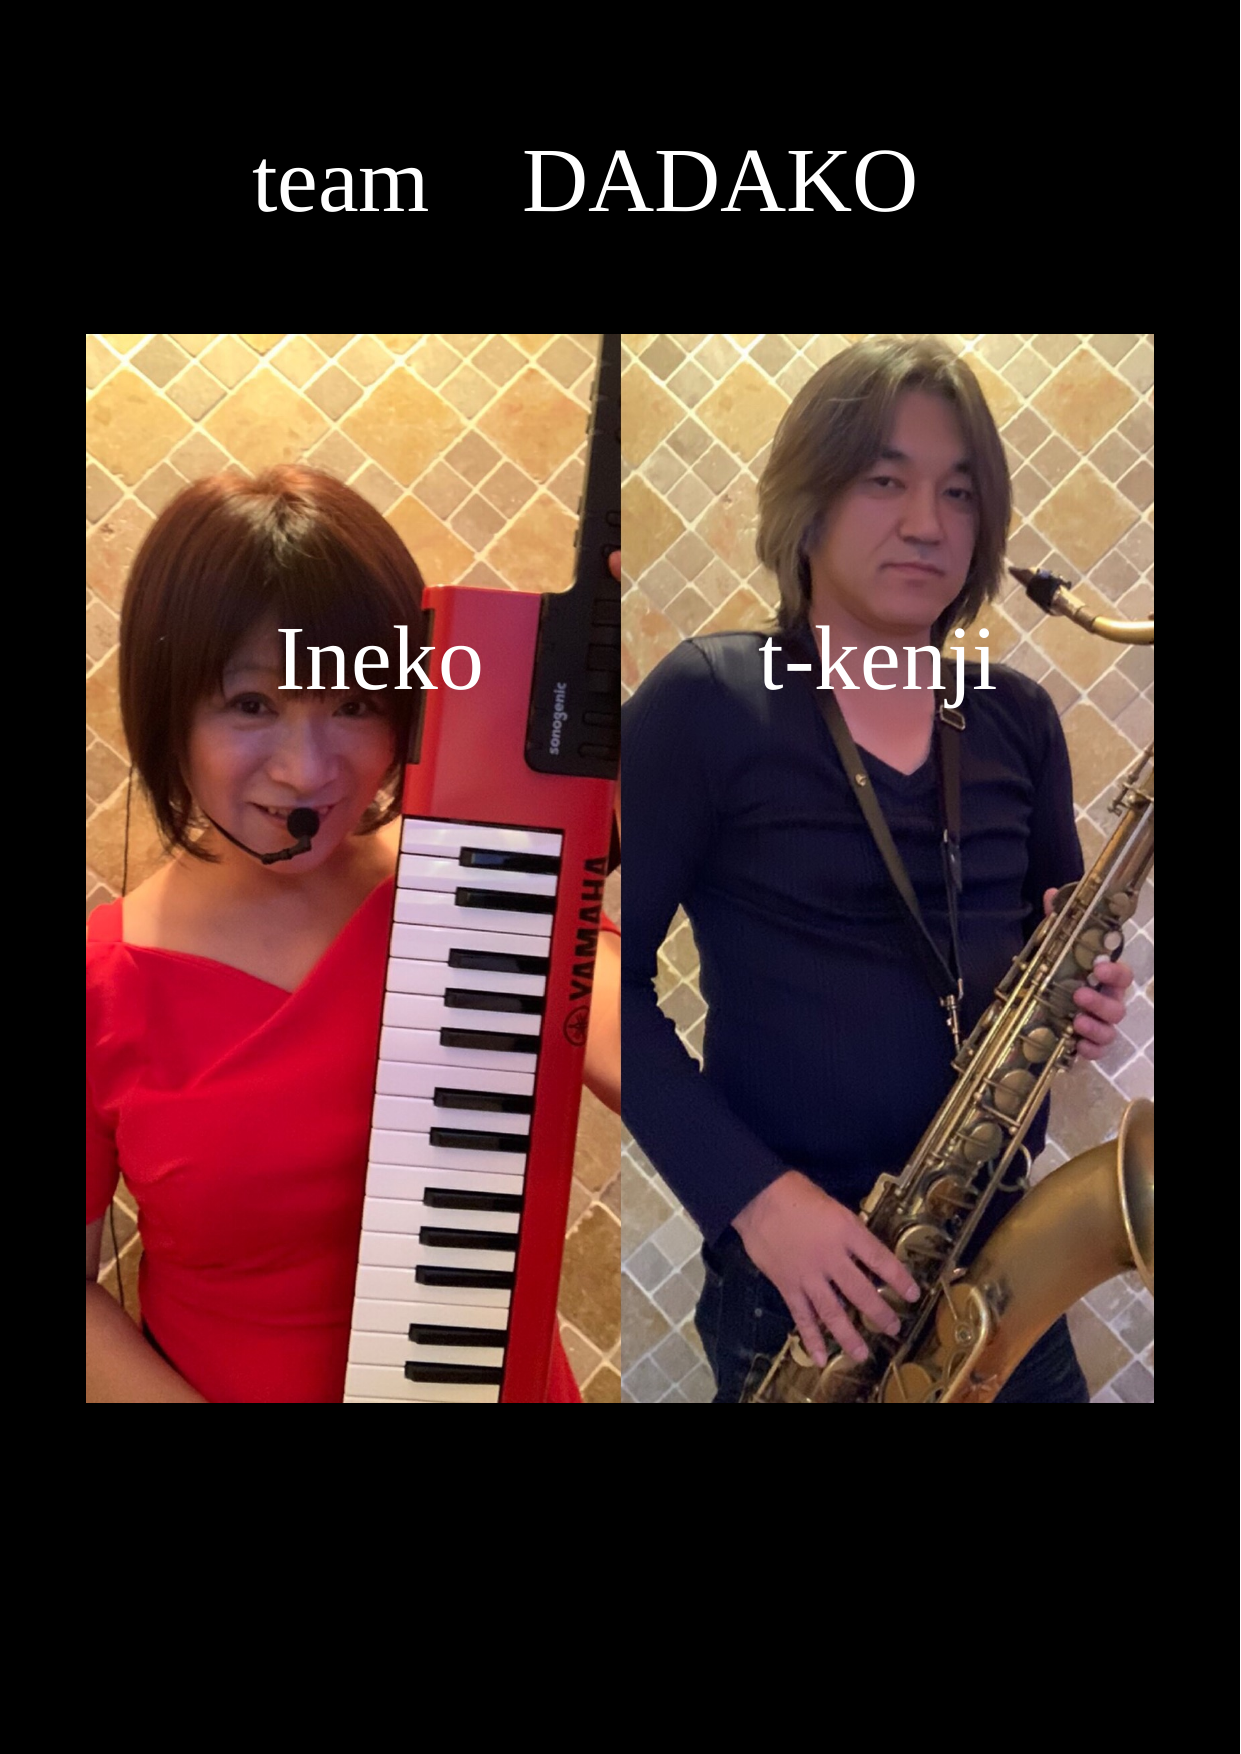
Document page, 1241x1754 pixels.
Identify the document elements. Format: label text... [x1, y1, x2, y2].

picture [86, 334, 1154, 1403]
text Ineko t-kenji [1154, 583, 1240, 716]
text team DADAKO [0, 105, 1240, 238]
text Ineko t-kenji [0, 583, 86, 716]
